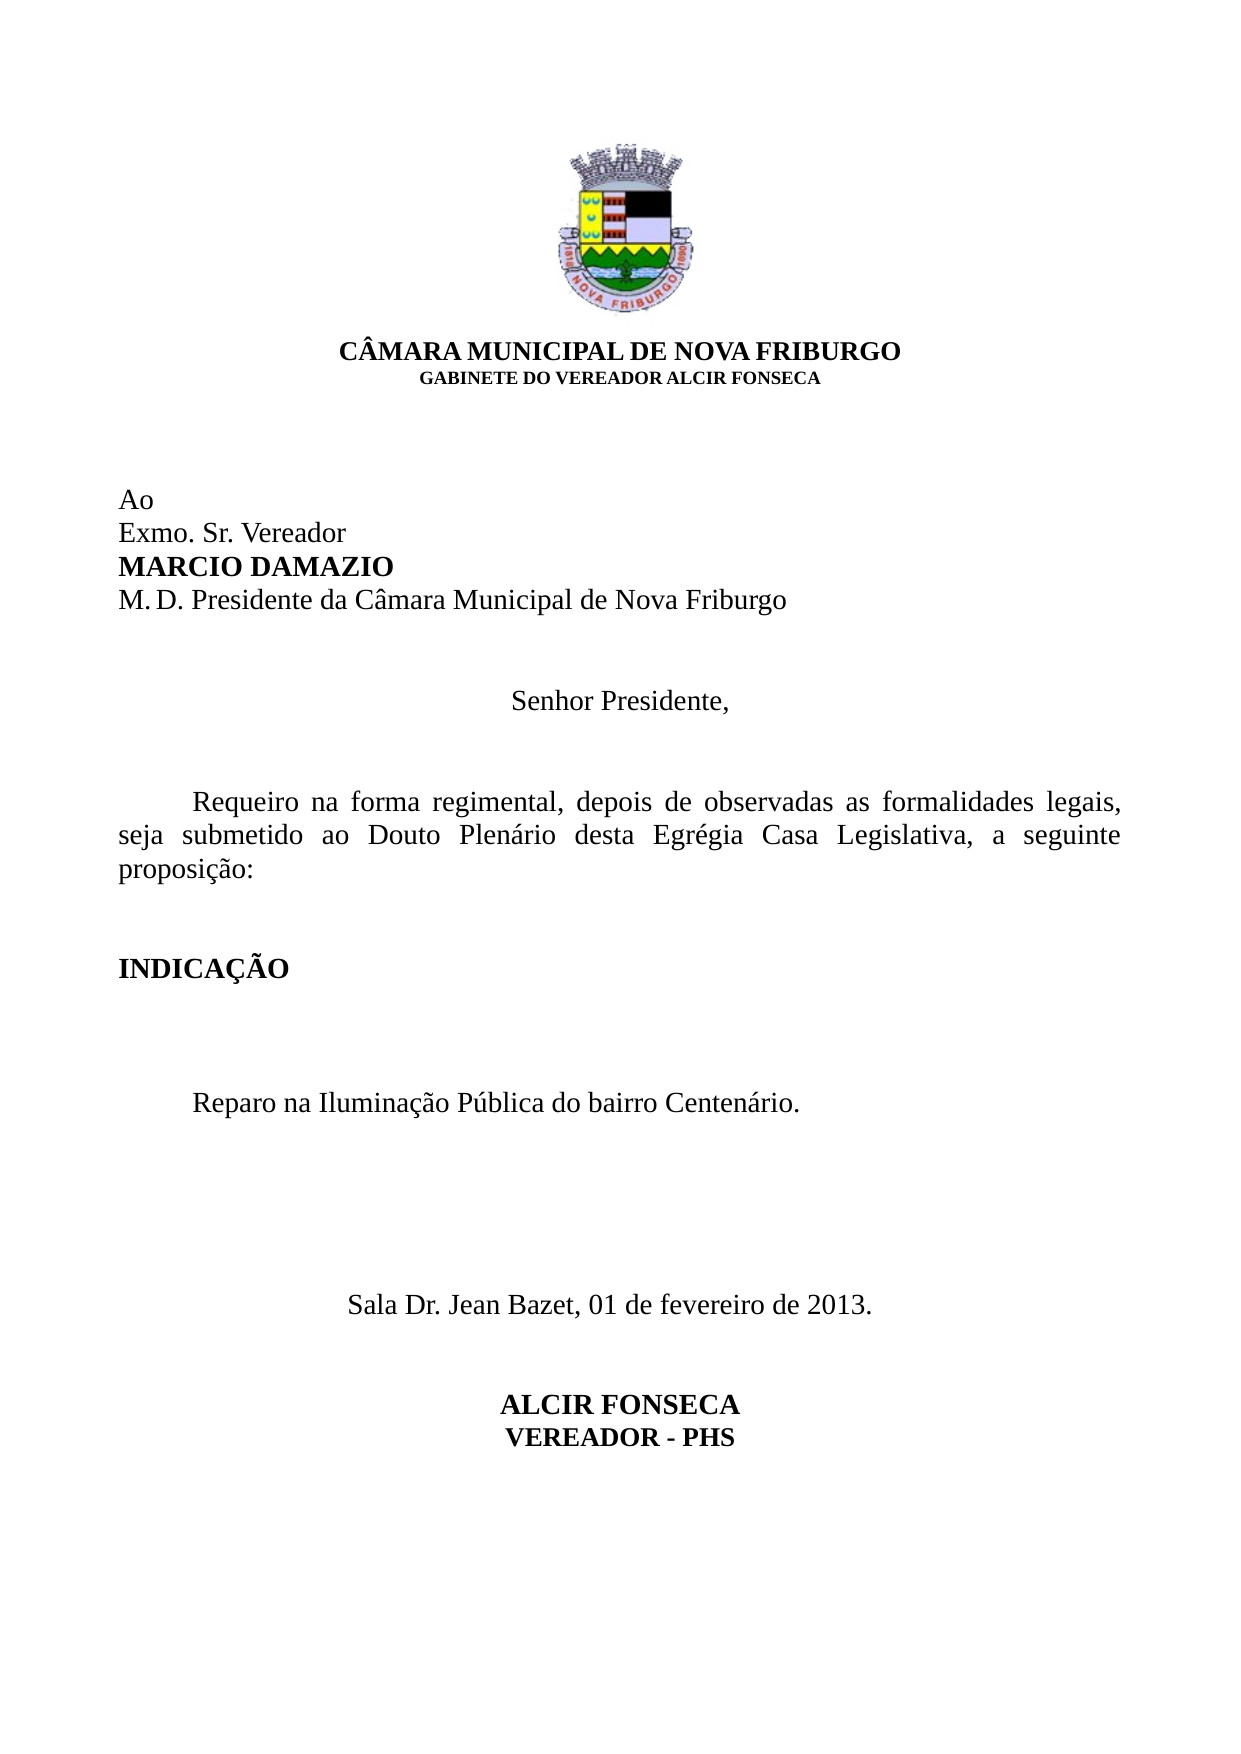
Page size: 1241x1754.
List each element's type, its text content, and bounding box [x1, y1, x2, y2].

text CÂMARA MUNICIPAL DE NOVA FRIBURGO [118, 335, 1122, 367]
text Reparo na Iluminação Pública do bairro Centenário. [118, 1086, 1122, 1119]
text Exmo. Sr. Vereador [118, 515, 1122, 549]
text Sala Dr. Jean Bazet, 01 de fevereiro de 2013. [118, 1287, 1122, 1320]
text Requeiro na forma regimental, depois de observadas as formalidades legais, seja submetido ao Douto Plenário desta Egrégia Casa Legislativa, a seguinte proposição: [118, 784, 1122, 884]
text VEREADOR - PHS [118, 1421, 1122, 1452]
picture [537, 127, 703, 327]
text GABINETE DO VEREADOR ALCIR FONSECA [118, 367, 1122, 388]
text INDICAÇÃO [118, 951, 1122, 985]
text Senhor Presidente, [118, 683, 1122, 717]
text ALCIR FONSECA [118, 1387, 1122, 1421]
list D. Presidente da Câmara Municipal de Nova Friburgo [118, 582, 1122, 616]
text Ao [118, 482, 1122, 515]
text MARCIO DAMAZIO [118, 549, 1122, 582]
